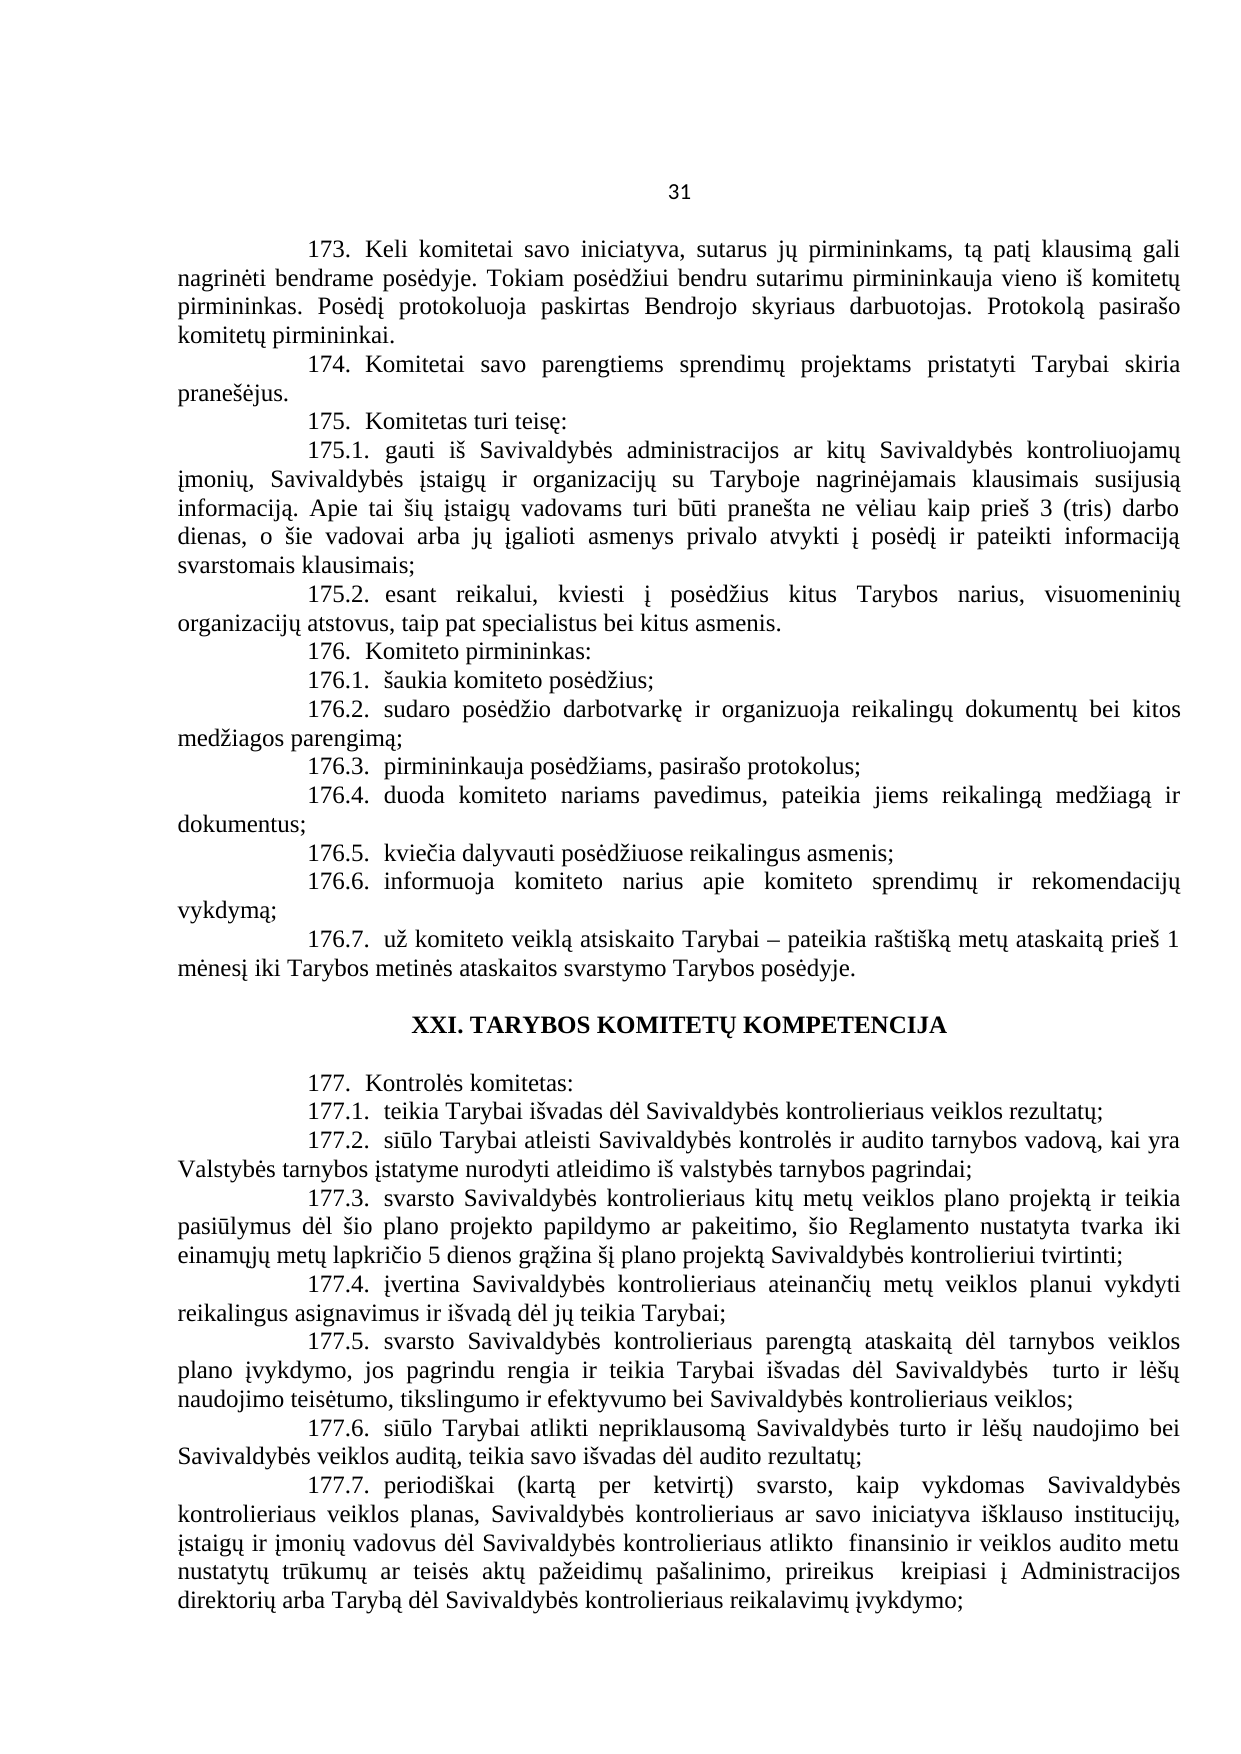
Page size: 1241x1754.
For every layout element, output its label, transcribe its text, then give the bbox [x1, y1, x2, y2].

text 177.6. siūlo Tarybai atlikti nepriklausomą Savivaldybės turto ir lėšų naudojimo bei Savivaldybės veiklos auditą, teikia savo išvadas dėl audito rezultatų; [177, 1413, 1181, 1470]
text 176.3. pirmininkauja posėdžiams, pasirašo protokolus; [177, 751, 1181, 780]
text 175.2. esant reikalui, kviesti į posėdžius kitus Tarybos narius, visuomeninių organizacijų atstovus, taip pat specialistus bei kitus asmenis. [177, 579, 1181, 636]
text 177.2. siūlo Tarybai atleisti Savivaldybės kontrolės ir audito tarnybos vadovą, kai yra Valstybės tarnybos įstatyme nurodyti atleidimo iš valstybės tarnybos pagrindai; [177, 1125, 1181, 1183]
text 173. Keli komitetai savo iniciatyva, sutarus jų pirmininkams, tą patį klausimą gali nagrinėti bendrame posėdyje. Tokiam posėdžiui bendru sutarimu pirmininkauja vieno iš komitetų pirmininkas. Posėdį protokoluoja paskirtas Bendrojo skyriaus darbuotojas. Protokolą pasirašo komitetų pirmininkai. [177, 234, 1181, 349]
text 177.4. įvertina Savivaldybės kontrolieriaus ateinančių metų veiklos planui vykdyti reikalingus asignavimus ir išvadą dėl jų teikia Tarybai; [177, 1269, 1181, 1326]
text 175. Komitetas turi teisę: [177, 406, 1181, 435]
text 176.5. kviečia dalyvauti posėdžiuose reikalingus asmenis; [177, 838, 1181, 866]
text 176.6. informuoja komiteto narius apie komiteto sprendimų ir rekomendacijų vykdymą; [177, 866, 1181, 924]
text 176.7. už komiteto veiklą atsiskaito Tarybai – pateikia raštišką metų ataskaitą prieš 1 mėnesį iki Tarybos metinės ataskaitos svarstymo Tarybos posėdyje. [177, 924, 1181, 981]
text 175.1. gauti iš Savivaldybės administracijos ar kitų Savivaldybės kontroliuojamų įmonių, Savivaldybės įstaigų ir organizacijų su Taryboje nagrinėjamais klausimais susijusią informaciją. Apie tai šių įstaigų vadovams turi būti pranešta ne vėliau kaip prieš 3 (tris) darbo dienas, o šie vadovai arba jų įgalioti asmenys privalo atvykti į posėdį ir pateikti informaciją svarstomais klausimais; [177, 435, 1181, 579]
text 174. Komitetai savo parengtiems sprendimų projektams pristatyti Tarybai skiria pranešėjus. [177, 349, 1181, 406]
text 177.7. periodiškai (kartą per ketvirtį) svarsto, kaip vykdomas Savivaldybės kontrolieriaus veiklos planas, Savivaldybės kontrolieriaus ar savo iniciatyva išklauso institucijų, įstaigų ir įmonių vadovus dėl Savivaldybės kontrolieriaus atlikto finansinio ir veiklos audito metu nustatytų trūkumų ar teisės aktų pažeidimų pašalinimo, prireikus kreipiasi į Administracijos direktorių arba Tarybą dėl Savivaldybės kontrolieriaus reikalavimų įvykdymo; [177, 1470, 1181, 1614]
text 176.4. duoda komiteto nariams pavedimus, pateikia jiems reikalingą medžiagą ir dokumentus; [177, 780, 1181, 838]
text XXI. TARYBOS KOMITETŲ KOMPETENCIJA [177, 1010, 1181, 1039]
text 176.2. sudaro posėdžio darbotvarkę ir organizuoja reikalingų dokumentų bei kitos medžiagos parengimą; [177, 694, 1181, 751]
text 176.1. šaukia komiteto posėdžius; [177, 665, 1181, 694]
text 177.3. svarsto Savivaldybės kontrolieriaus kitų metų veiklos plano projektą ir teikia pasiūlymus dėl šio plano projekto papildymo ar pakeitimo, šio Reglamento nustatyta tvarka iki einamųjų metų lapkričio 5 dienos grąžina šį plano projektą Savivaldybės kontrolieriui tvirtinti; [177, 1183, 1181, 1269]
text 177.5. svarsto Savivaldybės kontrolieriaus parengtą ataskaitą dėl tarnybos veiklos plano įvykdymo, jos pagrindu rengia ir teikia Tarybai išvadas dėl Savivaldybės turto ir lėšų naudojimo teisėtumo, tikslingumo ir efektyvumo bei Savivaldybės kontrolieriaus veiklos; [177, 1326, 1181, 1413]
text 177. Kontrolės komitetas: [177, 1068, 1181, 1096]
text 177.1. teikia Tarybai išvadas dėl Savivaldybės kontrolieriaus veiklos rezultatų; [177, 1096, 1181, 1125]
text 176. Komiteto pirmininkas: [177, 636, 1181, 665]
